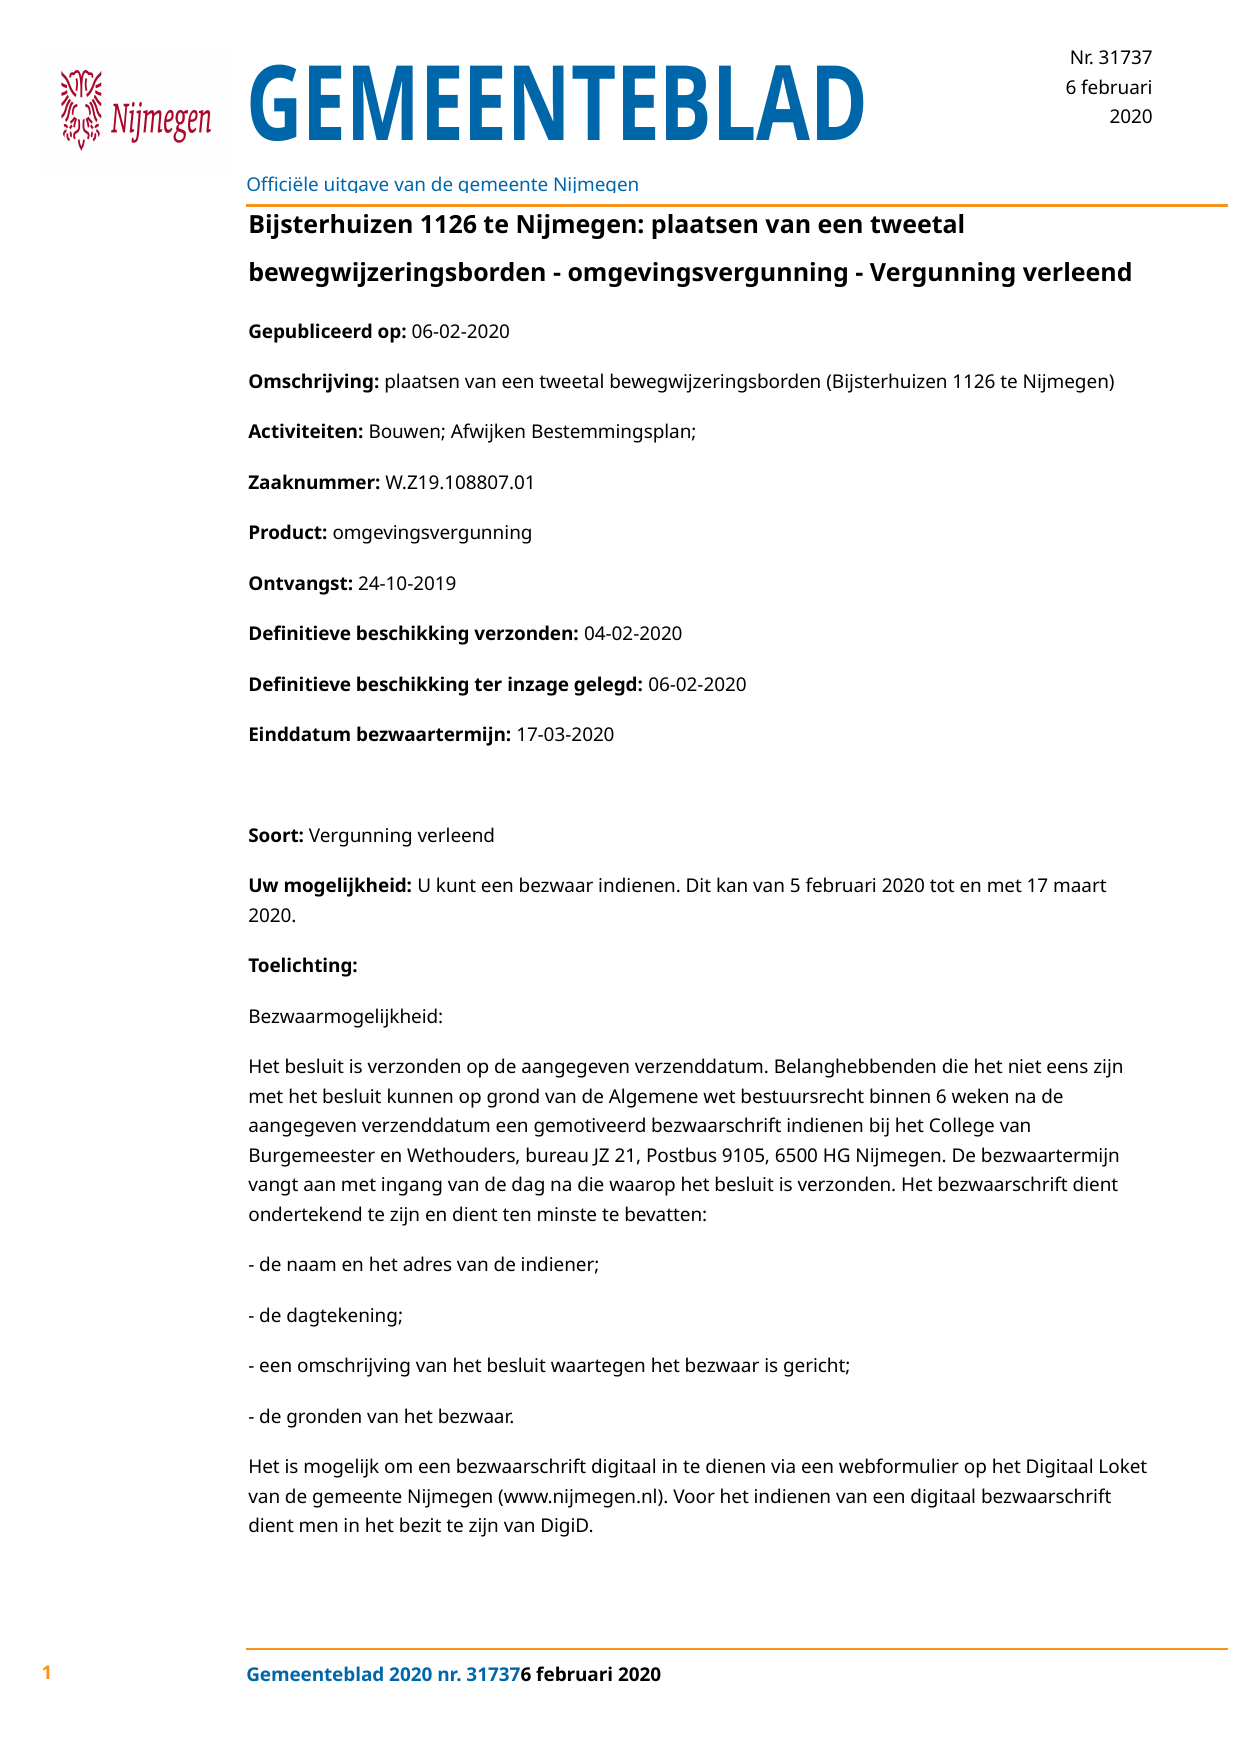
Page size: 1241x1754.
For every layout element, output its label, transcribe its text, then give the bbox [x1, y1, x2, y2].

text Gepubliceerd op: 06-02-2020 [248, 318, 1152, 344]
text Soort: Vergunning verleend [248, 822, 1152, 848]
text Bezwaarmogelijkheid: [248, 1003, 1152, 1029]
text Product: omgevingsvergunning [248, 519, 1152, 545]
text Activiteiten: Bouwen; Afwijken Bestemmingsplan; [248, 419, 1152, 444]
text - de dagtekening; [248, 1302, 1152, 1328]
text Ontvangst: 24-10-2019 [248, 570, 1152, 596]
text Definitieve beschikking verzonden: 04-02-2020 [248, 620, 1152, 646]
picture [41, 47, 231, 172]
text Het is mogelijk om een bezwaarschrift digitaal in te dienen via een webformulier op het Digitaal Loket van de gemeente Nijmegen (www.nijmegen.nl). Voor het indienen van een digitaal bezwaarschrift dient men in het bezit te zijn van DigiD. [248, 1453, 1152, 1538]
text Bijsterhuizen 1126 te Nijmegen: plaatsen van een tweetal bewegwijzeringsborden - omgevingsvergunning - Vergunning verleend [248, 207, 1152, 288]
text Het besluit is verzonden op de aangegeven verzenddatum. Belanghebbenden die het niet eens zijn met het besluit kunnen op grond van de Algemene wet bestuursrecht binnen 6 weken na de aangegeven verzenddatum een gemotiveerd bezwaarschrift indienen bij het College van Burgemeester en Wethouders, bureau JZ 21, Postbus 9105, 6500 HG Nijmegen. De bezwaartermijn vangt aan met ingang van de dag na die waarop het besluit is verzonden. Het bezwaarschrift dient ondertekend te zijn en dient ten minste te bevatten: [248, 1053, 1152, 1227]
text Einddatum bezwaartermijn: 17-03-2020 [248, 721, 1152, 747]
text Definitieve beschikking ter inzage gelegd: 06-02-2020 [248, 671, 1152, 697]
text Uw mogelijkheid: U kunt een bezwaar indienen. Dit kan van 5 februari 2020 tot en met 17 maart 2020. [248, 872, 1152, 928]
text Omschrijving: plaatsen van een tweetal bewegwijzeringsborden (Bijsterhuizen 1126 te Nijmegen) [248, 368, 1152, 394]
text Zaaknummer: W.Z19.108807.01 [248, 469, 1152, 495]
text - de naam en het adres van de indiener; [248, 1252, 1152, 1277]
text Toelichting: [248, 952, 1152, 978]
text - een omschrijving van het besluit waartegen het bezwaar is gericht; [248, 1352, 1152, 1378]
text - de gronden van het bezwaar. [248, 1403, 1152, 1429]
